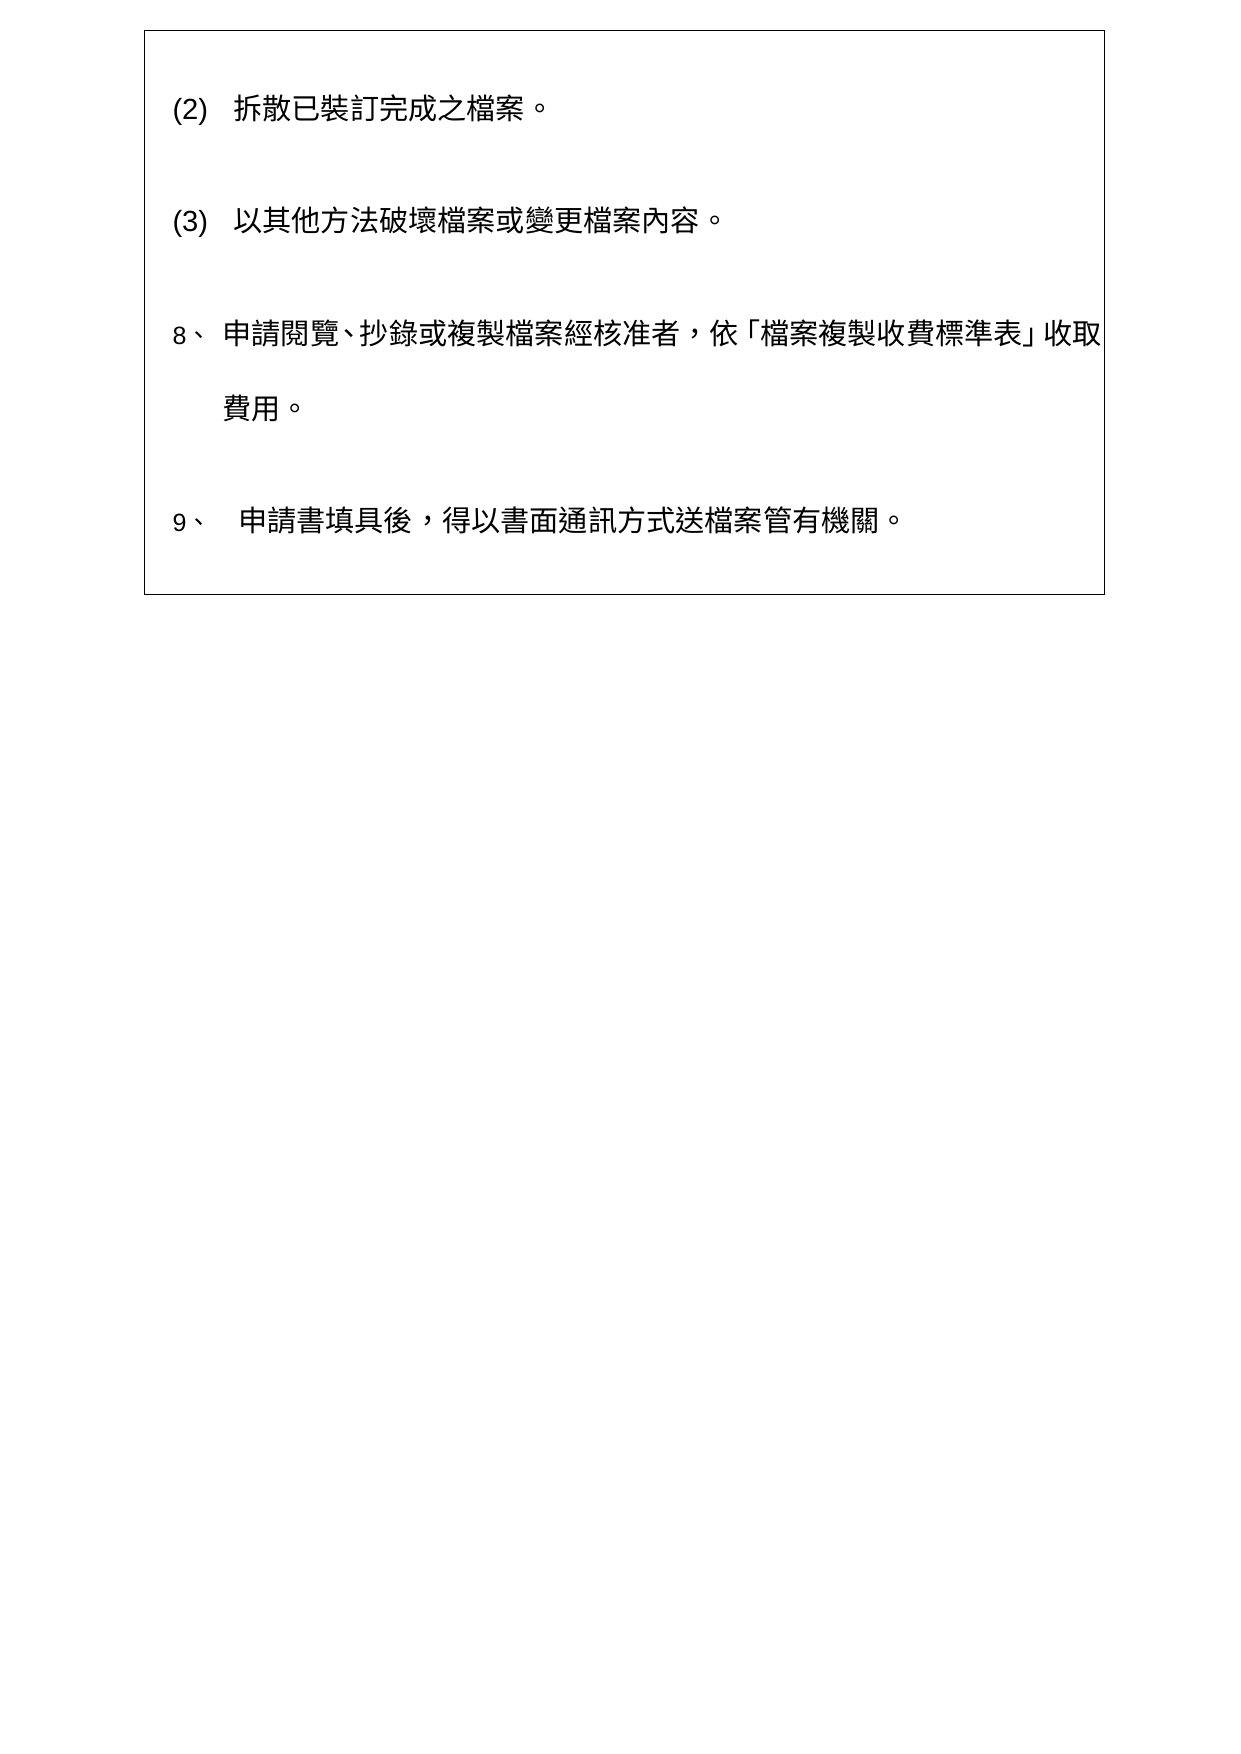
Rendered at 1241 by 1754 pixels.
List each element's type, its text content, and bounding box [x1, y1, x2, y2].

table_header 填 寫 須 知(稿) ※標記者，請填具完整。 身分證明文件字號請填列身分證字號或護照號碼。 代理人如係意定代理者，請檢具委任書；如係法定代理者，請檢具相關證明文件影本。申請案件屬個人隱私資料者，請檢具身分關係證明文件。 法人、團體、事務所或營業所請附登記證影本。 申請機關檔案有檔案法第18條所定情形之一者，機關得予駁回。 閱覽、抄錄或複製檔案，應於本所檔案借閱管理要點所訂時間及場所為之，請至本所指定服務專區，服務時間：星期一至星期五本所上班時間。(例假日及國定假日除外) 閱覽、抄錄或複製檔案，應遵守檔案應用有關規定，並不得有下列行為： 添註、塗改、更換、抽取、圈點或污損檔案。 拆散已裝訂完成之檔案。 以其他方法破壞檔案或變更檔案內容。 申請閱覽、抄錄或複製檔案經核准者，依「檔案複製收費標準表」收取費用。 申請書填具後，得以書面通訊方式送檔案管有機關。 [145, 31, 1104, 594]
